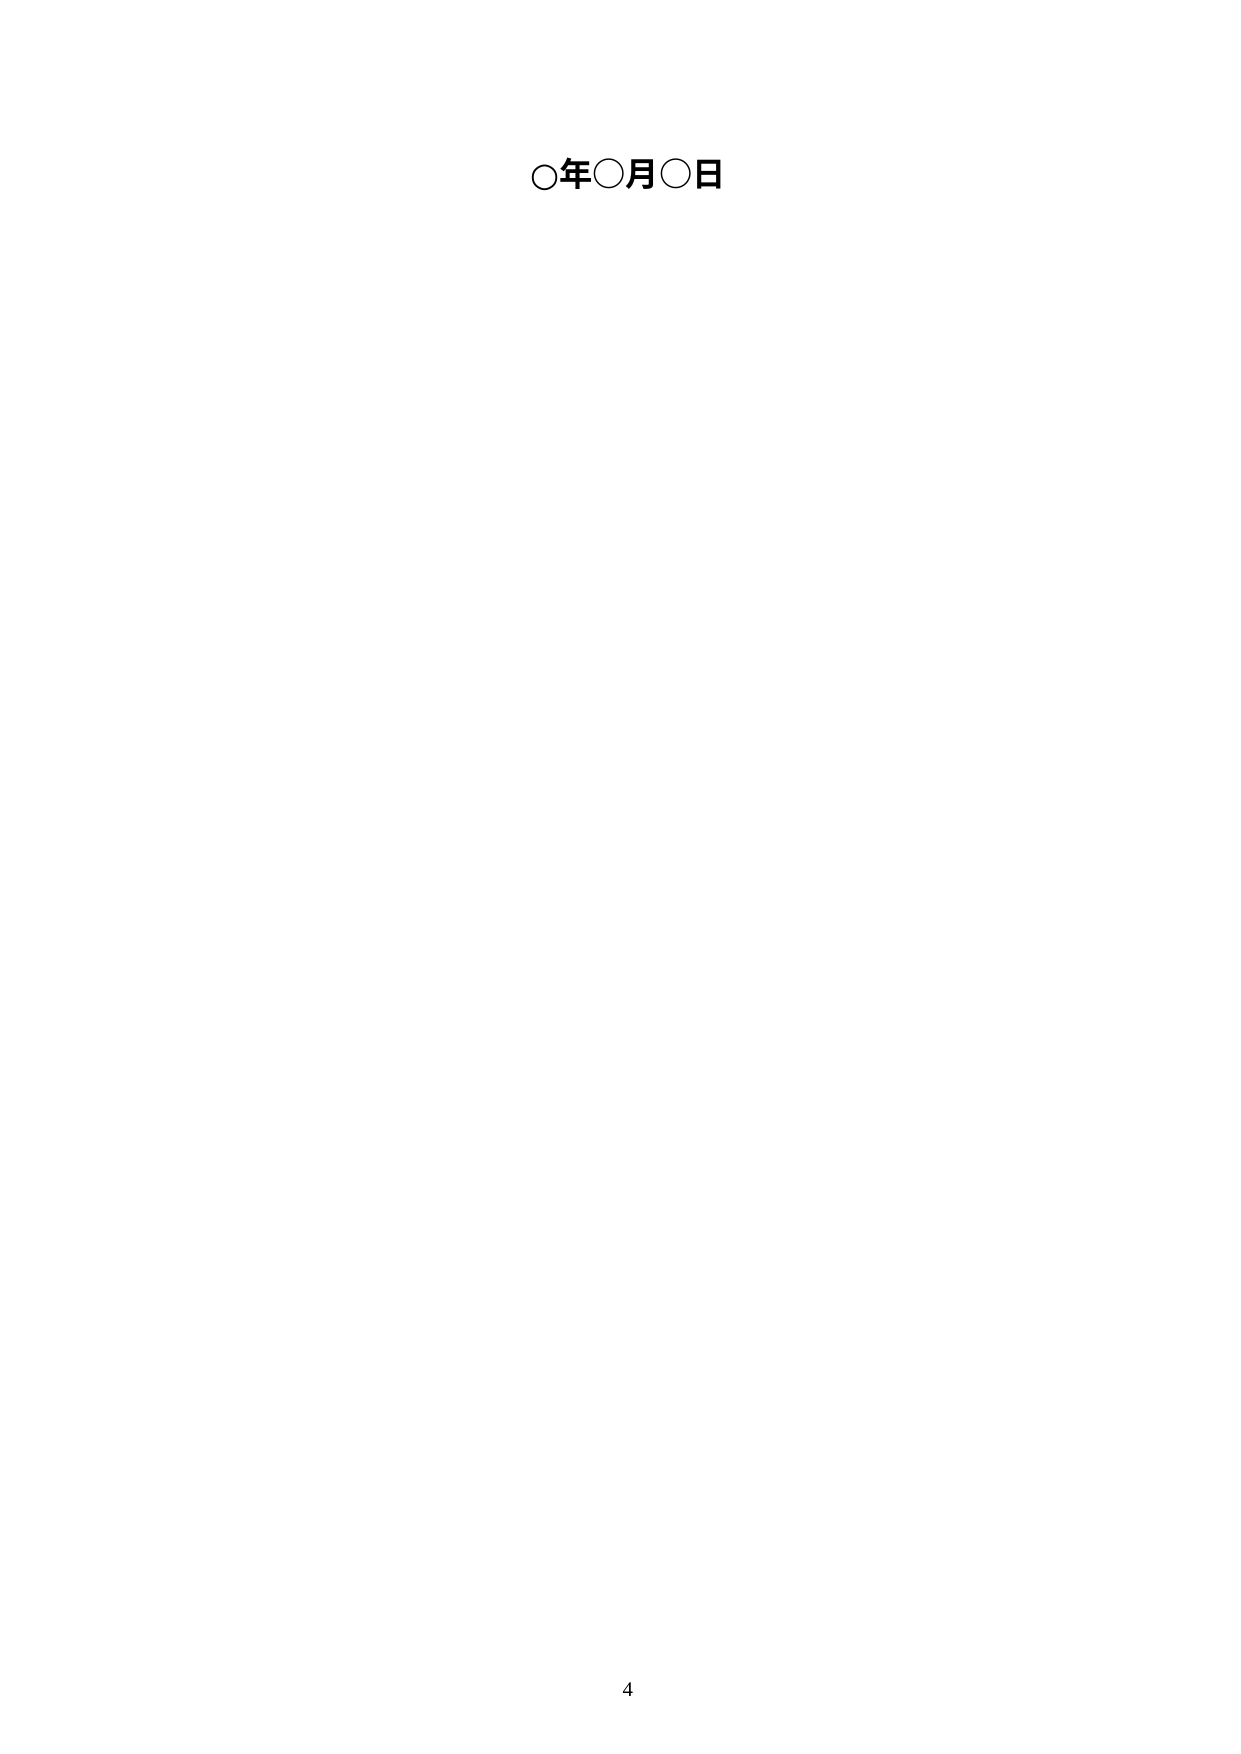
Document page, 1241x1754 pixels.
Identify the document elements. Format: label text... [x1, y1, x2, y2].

text ○年○月○日 [148, 148, 1107, 196]
